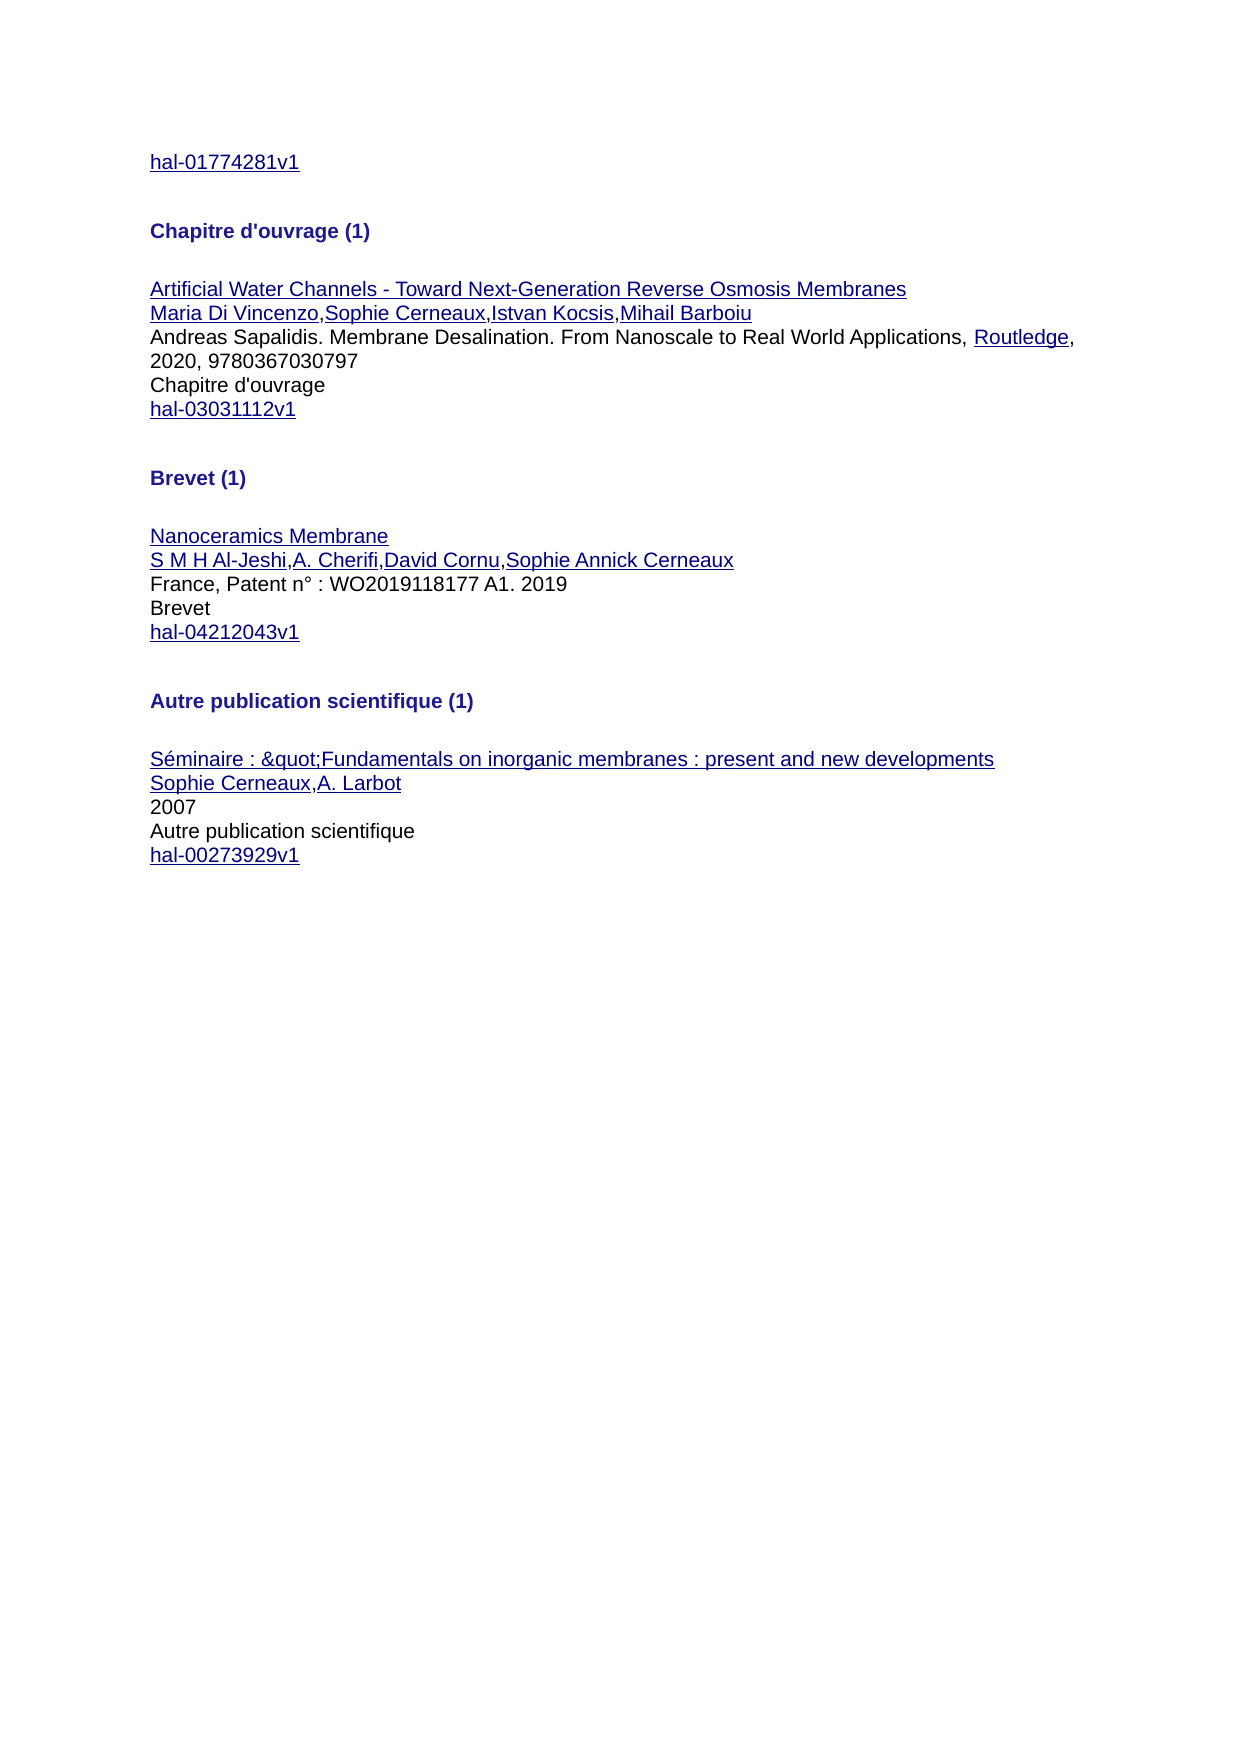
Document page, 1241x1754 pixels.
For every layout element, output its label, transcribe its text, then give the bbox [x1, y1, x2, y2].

table_header Séminaire : &quot;Fundamentals on inorganic membranes : present and new developments Sophie Cerneaux,A. Larbot 2007 Autre publication scientifique hal-00273929v1 [150, 747, 1090, 867]
table_header Artificial Water Channels - Toward Next-Generation Reverse Osmosis Membranes Maria Di Vincenzo,Sophie Cerneaux,Istvan Kocsis,Mihail Barboiu Andreas Sapalidis. Membrane Desalination. From Nanoscale to Real World Applications, Routledge, 2020, 9780367030797 Chapitre d'ouvrage hal-03031112v1 [150, 277, 1090, 421]
table_cell hal-01774281v1 [150, 150, 1090, 174]
subtitle Autre publication scientifique (1) [150, 688, 1090, 712]
subtitle Brevet (1) [150, 466, 1090, 489]
subtitle Chapitre d'ouvrage (1) [150, 219, 1090, 243]
table_header Nanoceramics Membrane S M H Al-Jeshi,A. Cherifi,David Cornu,Sophie Annick Cerneaux France, Patent n° : WO2019118177 A1. 2019 Brevet hal-04212043v1 [150, 524, 1090, 644]
